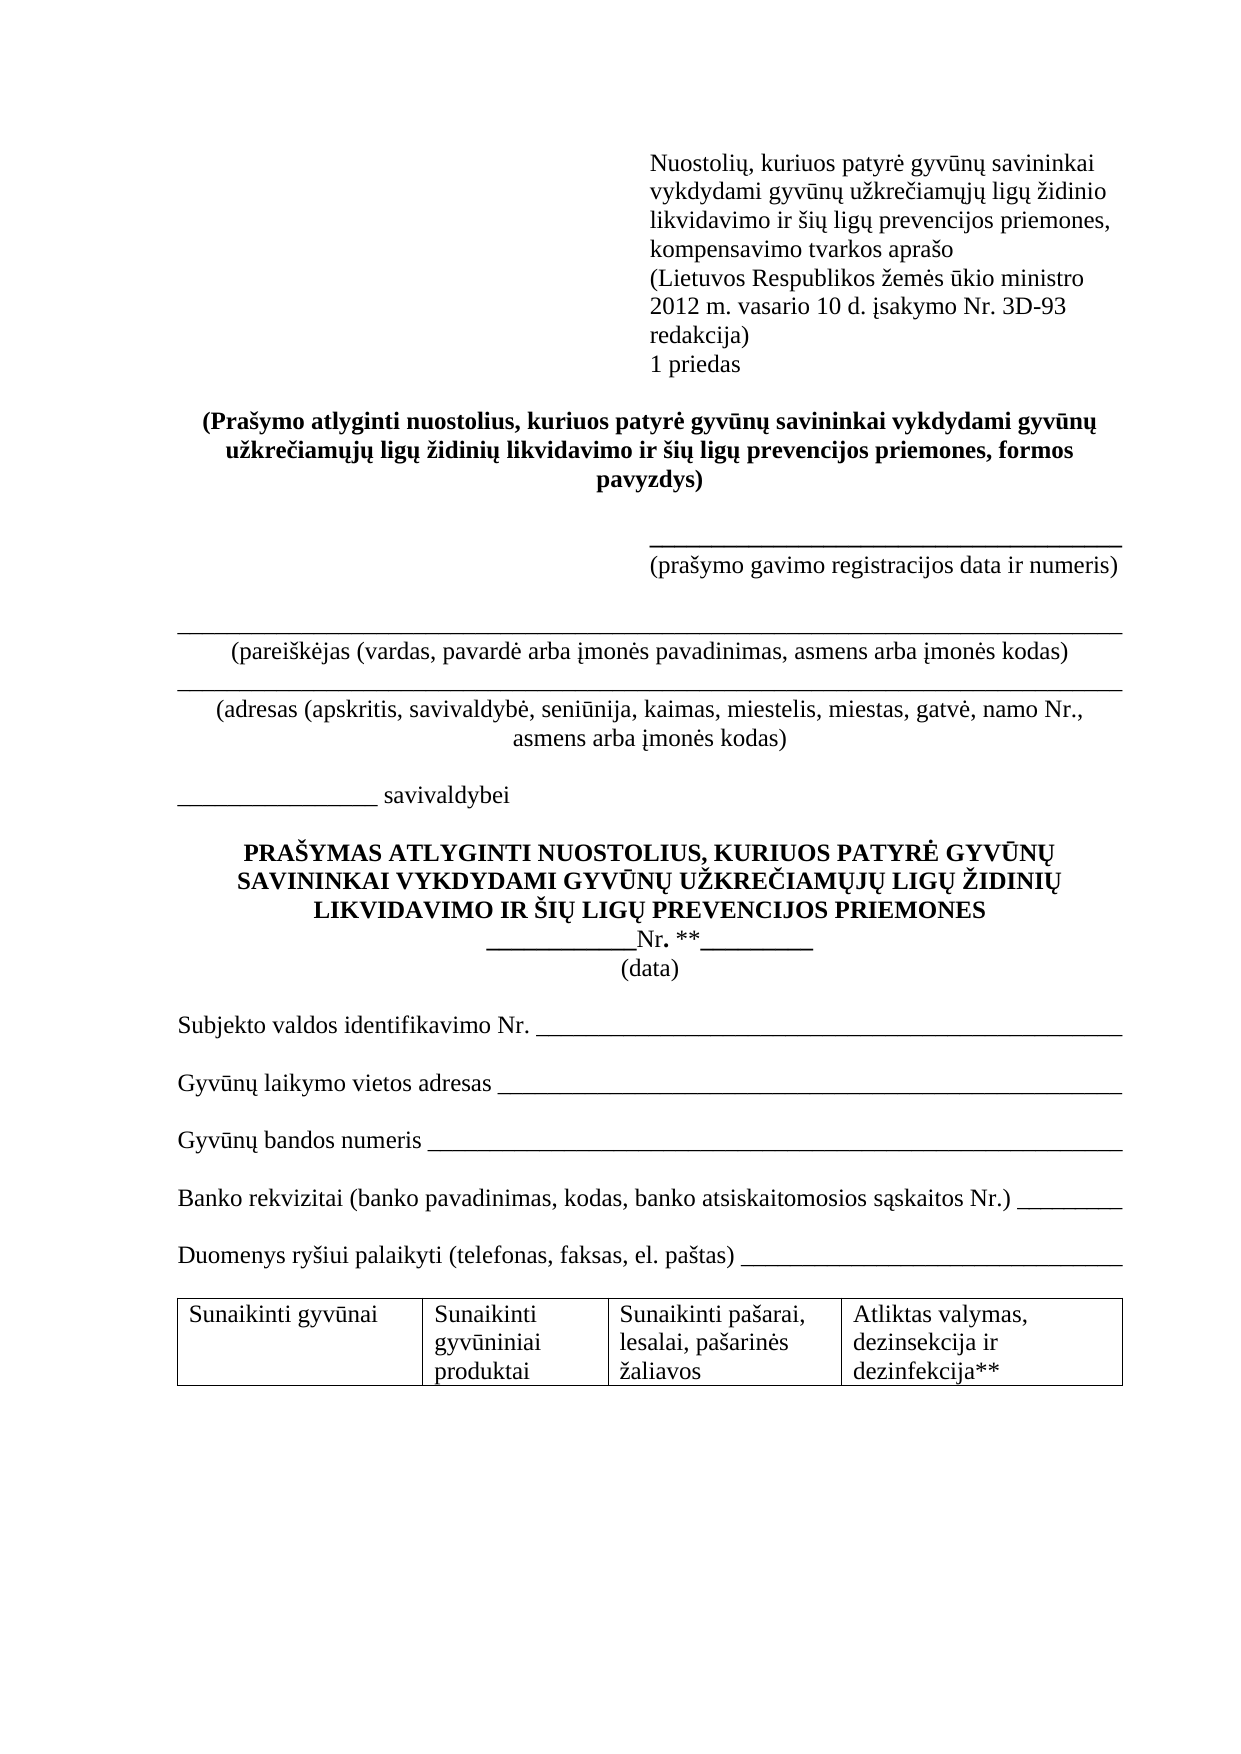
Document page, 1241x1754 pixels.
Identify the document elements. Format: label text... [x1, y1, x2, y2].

text _ [649, 521, 1122, 546]
table_header Sunaikinti gyvūnai [178, 1299, 422, 1385]
text redakcija) [649, 320, 1122, 349]
text likvidavimo ir šių ligų prevencijos priemones, [649, 205, 1122, 234]
text Banko rekvizitai (banko pavadinimas, kodas, banko atsiskaitomosios sąskaitos Nr.) [177, 1183, 1122, 1211]
text ________________ savivaldybei [177, 780, 1122, 809]
text (prašymo gavimo registracijos data ir numeris) [649, 550, 1122, 579]
text 2012 m. vasario 10 d. įsakymo Nr. 3D-93 [649, 291, 1122, 320]
text (Prašymo atlyginti nuostolius, kuriuos patyrė gyvūnų savininkai vykdydami gyvūnų užkrečiamųjų ligų židinių likvidavimo ir šių ligų prevencijos priemones, formos pavyzdys) [177, 406, 1122, 493]
text (data) [177, 953, 1122, 981]
table_header Sunaikinti pašarai, lesalai, pašarinės žaliavos [609, 1299, 841, 1385]
table_header Atliktas valymas, dezinsekcija ir dezinfekcija** [842, 1299, 1122, 1385]
text ____________Nr. **_________ [177, 924, 1122, 953]
text PRAŠYMAS ATLYGINTI NUOSTOLIUS, KURIUOS PATYRĖ GYVŪNŲ SAVININKAI VYKDYDAMI GYVŪNŲ UŽKREČIAMŲJŲ LIGŲ ŽIDINIŲ LIKVIDAVIMO IR ŠIŲ LIGŲ PREVENCIJOS PRIEMONES [177, 838, 1122, 924]
text Gyvūnų bandos numeris [177, 1125, 1122, 1154]
text (Lietuvos Respublikos žemės ūkio ministro [649, 263, 1122, 291]
text Nuostolių, kuriuos patyrė gyvūnų savininkai [649, 148, 1122, 176]
text (pareiškėjas (vardas, pavardė arba įmonės pavadinimas, asmens arba įmonės kodas) [177, 636, 1122, 665]
text Gyvūnų laikymo vietos adresas [177, 1068, 1122, 1096]
text 1 priedas [649, 349, 1122, 378]
text _ [177, 665, 1122, 690]
text kompensavimo tvarkos aprašo [649, 234, 1122, 263]
text (adresas (apskritis, savivaldybė, seniūnija, kaimas, miestelis, miestas, gatvė, namo Nr., asmens arba įmonės kodas) [177, 694, 1122, 751]
text _ [177, 608, 1122, 633]
table_header Sunaikinti gyvūniniai produktai [423, 1299, 608, 1385]
text Duomenys ryšiui palaikyti (telefonas, faksas, el. paštas) [177, 1240, 1122, 1269]
text vykdydami gyvūnų užkrečiamųjų ligų židinio [649, 176, 1122, 205]
text Subjekto valdos identifikavimo Nr. [177, 1010, 1122, 1039]
